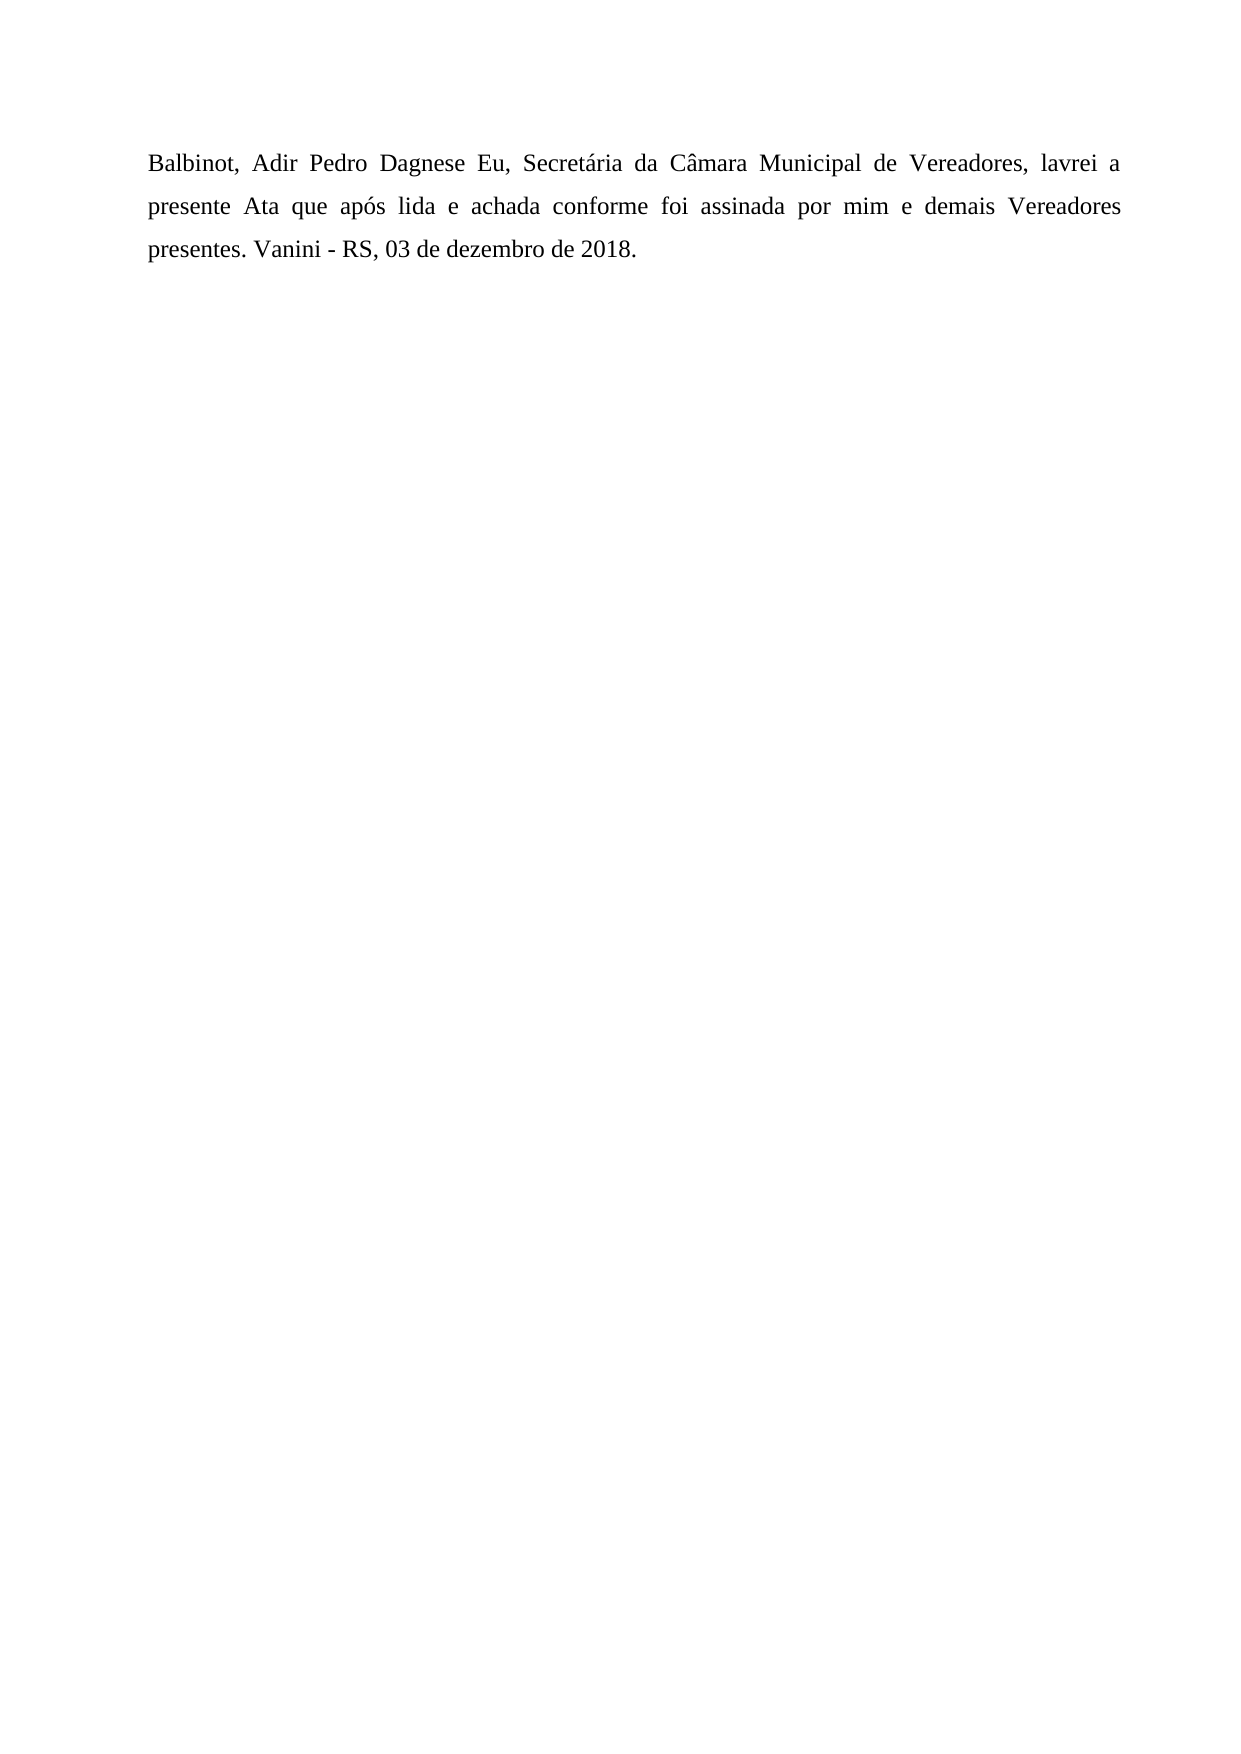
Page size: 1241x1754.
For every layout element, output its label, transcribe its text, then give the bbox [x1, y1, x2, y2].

text Balbinot, Adir Pedro Dagnese Eu, Secretária da Câmara Municipal de Vereadores, lavrei a presente Ata que após lida e achada conforme foi assinada por mim e demais Vereadores presentes. Vanini - RS, 03 de dezembro de 2018. [148, 148, 1122, 263]
